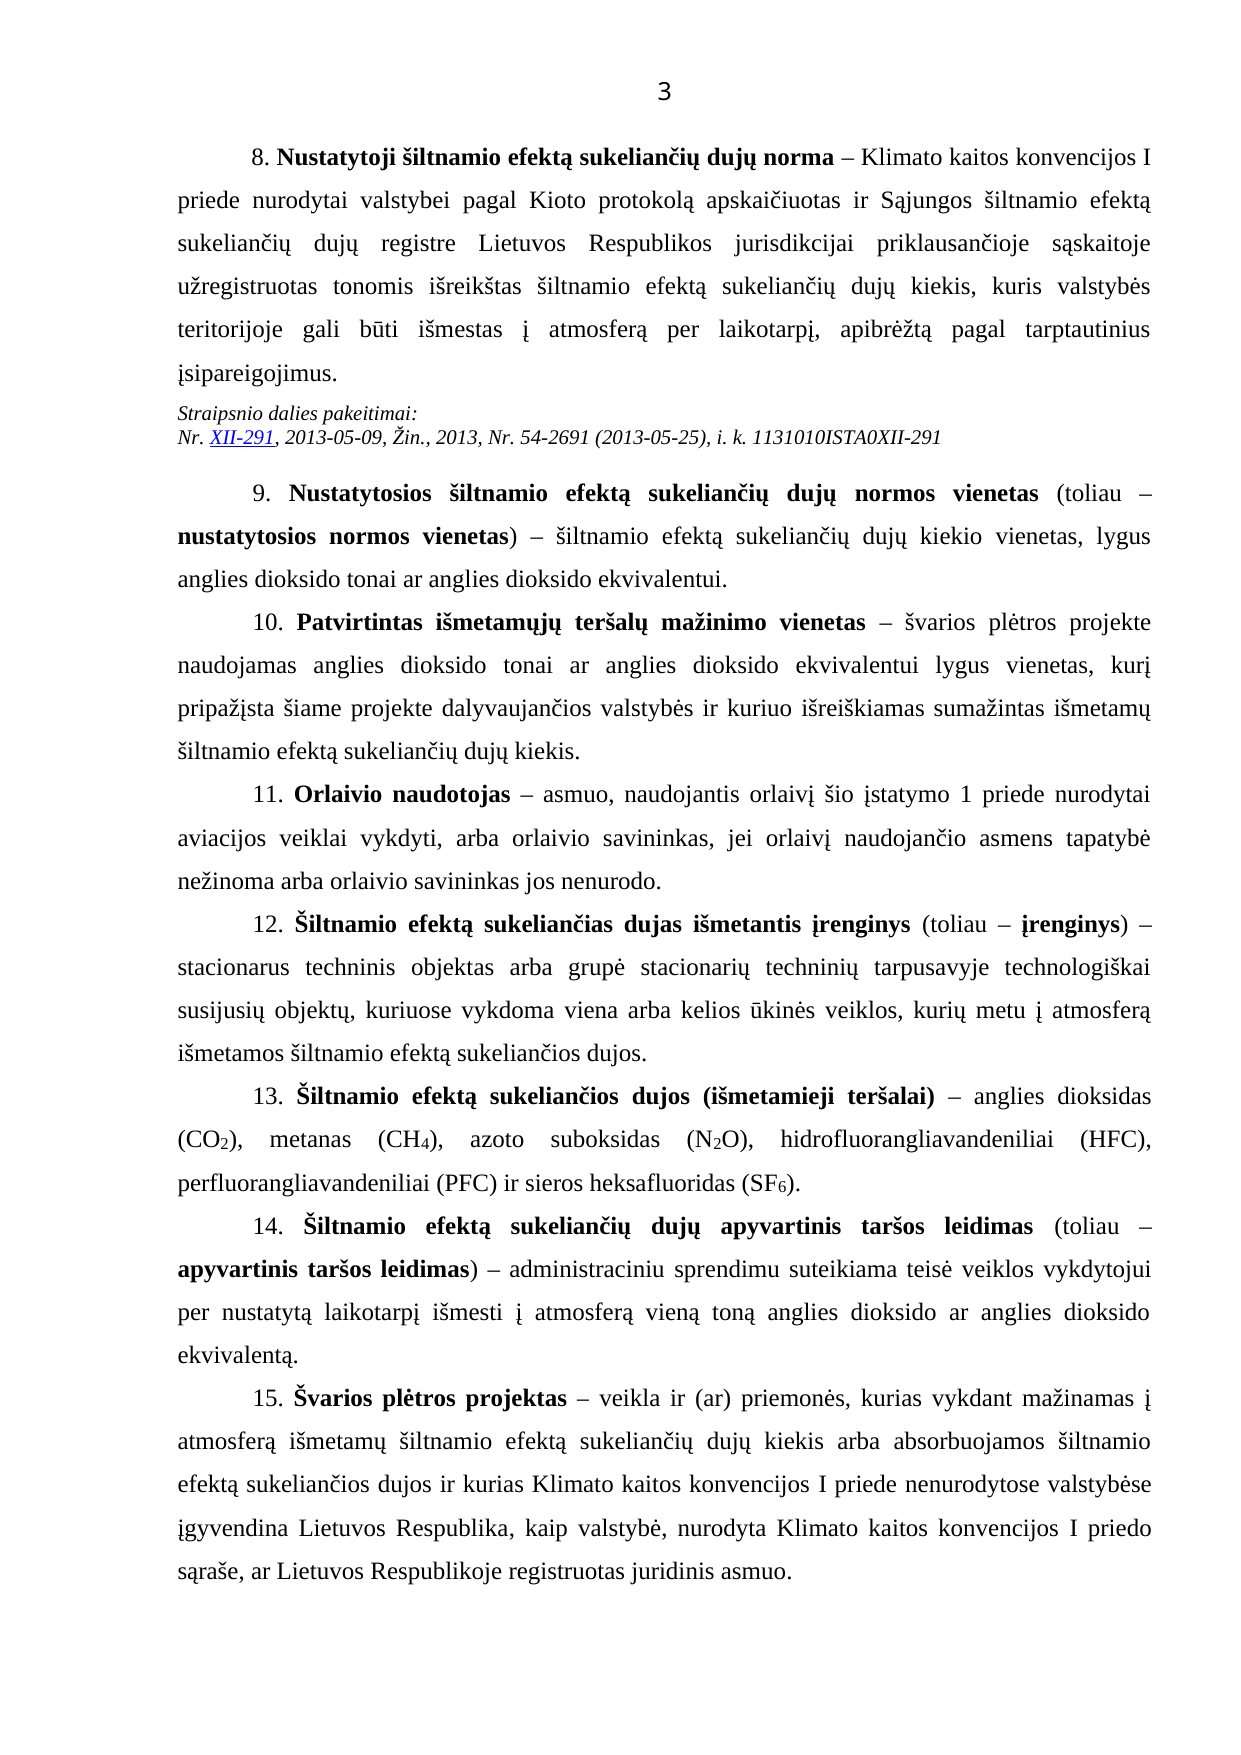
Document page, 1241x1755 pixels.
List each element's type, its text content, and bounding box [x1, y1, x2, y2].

text Nr. XII-291, 2013-05-09, Žin., 2013, Nr. 54-2691 (2013-05-25), i. k. 1131010ISTA0XII-291 [177, 425, 1152, 449]
text 13. Šiltnamio efektą sukeliančios dujos (išmetamieji teršalai) – anglies dioksidas (CO2), metanas (CH4), azoto suboksidas (N2O), hidrofluorangliavandeniliai (HFC), perfluorangliavandeniliai (PFC) ir sieros heksafluoridas (SF6). [177, 1081, 1152, 1196]
text 12. Šiltnamio efektą sukeliančias dujas išmetantis įrenginys (toliau – įrenginys) – stacionarus techninis objektas arba grupė stacionarių techninių tarpusavyje technologiškai susijusių objektų, kuriuose vykdoma viena arba kelios ūkinės veiklos, kurių metu į atmosferą išmetamos šiltnamio efektą sukeliančios dujos. [177, 909, 1152, 1067]
text 14. Šiltnamio efektą sukeliančių dujų apyvartinis taršos leidimas (toliau – apyvartinis taršos leidimas) – administraciniu sprendimu suteikiama teisė veiklos vykdytojui per nustatytą laikotarpį išmesti į atmosferą vieną toną anglies dioksido ar anglies dioksido ekvivalentą. [177, 1211, 1152, 1369]
text 11. Orlaivio naudotojas – asmuo, naudojantis orlaivį šio įstatymo 1 priede nurodytai aviacijos veiklai vykdyti, arba orlaivio savininkas, jei orlaivį naudojančio asmens tapatybė nežinoma arba orlaivio savininkas jos nenurodo. [177, 779, 1152, 894]
text 8. Nustatytoji šiltnamio efektą sukeliančių dujų norma – Klimato kaitos konvencijos I priede nurodytai valstybei pagal Kioto protokolą apskaičiuotas ir Sąjungos šiltnamio efektą sukeliančių dujų registre Lietuvos Respublikos jurisdikcijai priklausančioje sąskaitoje užregistruotas tonomis išreikštas šiltnamio efektą sukeliančių dujų kiekis, kuris valstybės teritorijoje gali būti išmestas į atmosferą per laikotarpį, apibrėžtą pagal tarptautinius įsipareigojimus. [177, 142, 1152, 386]
text 10. Patvirtintas išmetamųjų teršalų mažinimo vienetas – švarios plėtros projekte naudojamas anglies dioksido tonai ar anglies dioksido ekvivalentui lygus vienetas, kurį pripažįsta šiame projekte dalyvaujančios valstybės ir kuriuo išreiškiamas sumažintas išmetamų šiltnamio efektą sukeliančių dujų kiekis. [177, 607, 1152, 765]
text 9. Nustatytosios šiltnamio efektą sukeliančių dujų normos vienetas (toliau – nustatytosios normos vienetas) – šiltnamio efektą sukeliančių dujų kiekio vienetas, lygus anglies dioksido tonai ar anglies dioksido ekvivalentui. [177, 478, 1152, 593]
text 15. Švarios plėtros projektas – veikla ir (ar) priemonės, kurias vykdant mažinamas į atmosferą išmetamų šiltnamio efektą sukeliančių dujų kiekis arba absorbuojamos šiltnamio efektą sukeliančios dujos ir kurias Klimato kaitos konvencijos I priede nenurodytose valstybėse įgyvendina Lietuvos Respublika, kaip valstybė, nurodyta Klimato kaitos konvencijos I priedo sąraše, ar Lietuvos Respublikoje registruotas juridinis asmuo. [177, 1383, 1152, 1584]
text Straipsnio dalies pakeitimai: [177, 401, 1152, 425]
